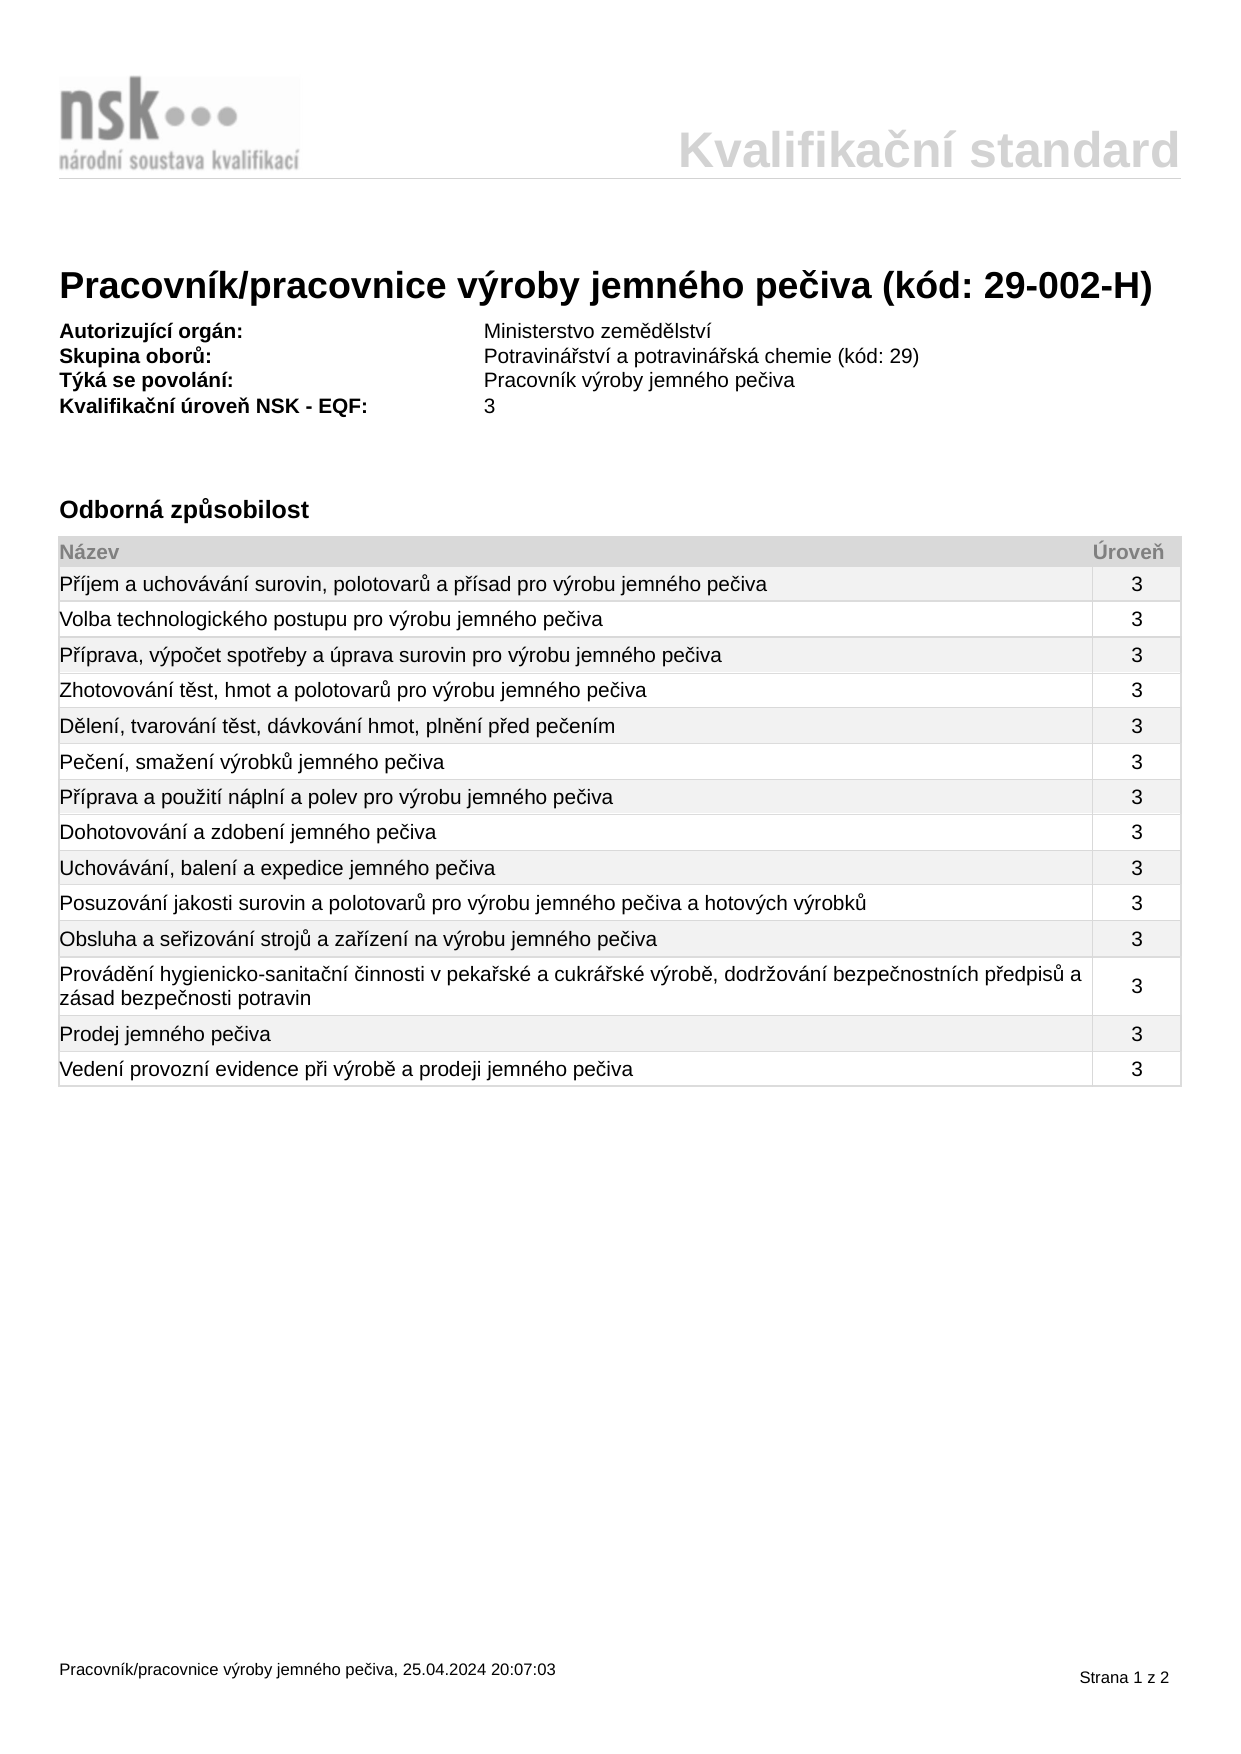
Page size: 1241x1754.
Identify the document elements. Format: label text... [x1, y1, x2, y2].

table_cell Zhotovování těst, hmot a polotovarů pro výrobu jemného pečiva [60, 674, 1092, 707]
table_cell [620, 1373, 626, 1659]
table_cell [620, 524, 626, 536]
table_cell Uchovávání, balení a expedice jemného pečiva [60, 851, 1092, 884]
table_cell Obsluha a seřizování strojů a zařízení na výrobu jemného pečiva [60, 921, 1092, 956]
table_cell [862, 418, 1093, 489]
table_cell Týká se povolání: [59, 368, 483, 392]
table_cell [1093, 196, 1169, 224]
table_cell 3 [1093, 602, 1180, 636]
table_cell 3 [1093, 638, 1180, 672]
table_cell [1093, 1373, 1169, 1659]
table_cell [1169, 418, 1181, 489]
table_cell Vedení provozní evidence při výrobě a prodeji jemného pečiva [60, 1052, 1092, 1085]
table_cell Prodej jemného pečiva [60, 1016, 1092, 1051]
table_cell 3 [1093, 851, 1180, 884]
table_cell [862, 196, 1093, 224]
table_cell [59, 1087, 483, 1373]
table_cell [59, 418, 483, 489]
table_cell [1169, 1373, 1181, 1659]
table_cell Pracovník/pracovnice výroby jemného pečiva (kód: 29-002-H) [59, 224, 1181, 307]
table_cell Příprava a použití náplní a polev pro výrobu jemného pečiva [60, 780, 1092, 813]
table_cell 3 [1093, 1052, 1180, 1085]
table_cell Pracovník/pracovnice výroby jemného pečiva, 25.04.2024 20:07:03 [59, 1660, 862, 1696]
table_cell [484, 1087, 620, 1373]
table_cell [59, 196, 483, 224]
table_cell [484, 196, 620, 224]
table_cell [59, 179, 1181, 196]
table_cell [484, 418, 620, 489]
table_cell [484, 307, 620, 319]
table_cell 3 [1093, 674, 1180, 707]
table_cell Příprava, výpočet spotřeby a úprava surovin pro výrobu jemného pečiva [60, 638, 1092, 672]
table_cell [626, 196, 862, 224]
table_cell 3 [1093, 1016, 1180, 1051]
table_cell [59, 1373, 483, 1659]
table_cell [862, 1087, 1093, 1373]
table_cell [626, 1373, 862, 1659]
table_cell Autorizující orgán: [59, 319, 483, 343]
table_cell 3 [1093, 744, 1180, 779]
table_cell [484, 1373, 620, 1659]
table_cell [1169, 1660, 1181, 1696]
table_cell [59, 172, 483, 178]
table_cell [626, 418, 862, 489]
table_cell Volba technologického postupu pro výrobu jemného pečiva [60, 602, 1092, 636]
table_cell 3 [484, 394, 1181, 417]
table_cell [620, 307, 626, 319]
table_cell Odborná způsobilost [59, 489, 1181, 524]
table_cell [626, 524, 862, 536]
table_cell Ministerstvo zemědělství [484, 319, 1181, 344]
table_cell [626, 1087, 862, 1373]
table_cell 3 [1093, 567, 1180, 600]
table_header [621, 59, 626, 172]
table_cell Skupina oborů: [59, 344, 483, 368]
table_cell [1169, 307, 1181, 319]
table_cell Strana 1 z 2 [862, 1660, 1169, 1696]
table_cell Příjem a uchovávání surovin, polotovarů a přísad pro výrobu jemného pečiva [60, 567, 1092, 600]
table_cell [1093, 307, 1169, 319]
picture [58, 59, 621, 172]
table_cell 3 [1093, 958, 1180, 1014]
table_cell Pracovník výroby jemného pečiva [484, 368, 1181, 393]
table_cell [1093, 524, 1169, 536]
table_cell 3 [1093, 921, 1180, 956]
table_cell 3 [1093, 780, 1180, 813]
table_cell [1169, 196, 1181, 224]
table_cell 3 [1093, 885, 1180, 920]
table_cell Úroveň [1093, 537, 1180, 566]
table_cell 3 [1093, 815, 1180, 849]
table_cell [1093, 1087, 1169, 1373]
table_cell [620, 418, 626, 489]
table_cell [862, 524, 1093, 536]
table_cell Dohotovování a zdobení jemného pečiva [60, 815, 1092, 849]
table_cell [484, 524, 620, 536]
table_cell Dělení, tvarování těst, dávkování hmot, plnění před pečením [60, 708, 1092, 743]
table_cell 3 [1093, 708, 1180, 743]
table_cell [484, 172, 620, 178]
table_cell [1093, 418, 1169, 489]
table_cell [1169, 524, 1181, 536]
table_cell Název [60, 537, 1092, 566]
table_cell Potravinářství a potravinářská chemie (kód: 29) [484, 344, 1181, 368]
table_cell [59, 307, 483, 319]
table_cell [862, 307, 1093, 319]
table_cell [1169, 1087, 1181, 1373]
table_cell [620, 1087, 626, 1373]
table_cell Pečení, smažení výrobků jemného pečiva [60, 744, 1092, 779]
table_cell [59, 524, 483, 536]
table_header Kvalifikační standard [626, 59, 1181, 178]
table_cell [626, 307, 862, 319]
table_cell [620, 196, 626, 224]
table_cell Kvalifikační úroveň NSK - EQF: [59, 394, 483, 417]
table_cell Provádění hygienicko-sanitační činnosti v pekařské a cukrářské výrobě, dodržování bezpečnostních předpisů a zásad bezpečnosti potravin [60, 958, 1092, 1014]
table_cell [862, 1373, 1093, 1659]
table_cell Posuzování jakosti surovin a polotovarů pro výrobu jemného pečiva a hotových výrobků [60, 885, 1092, 920]
